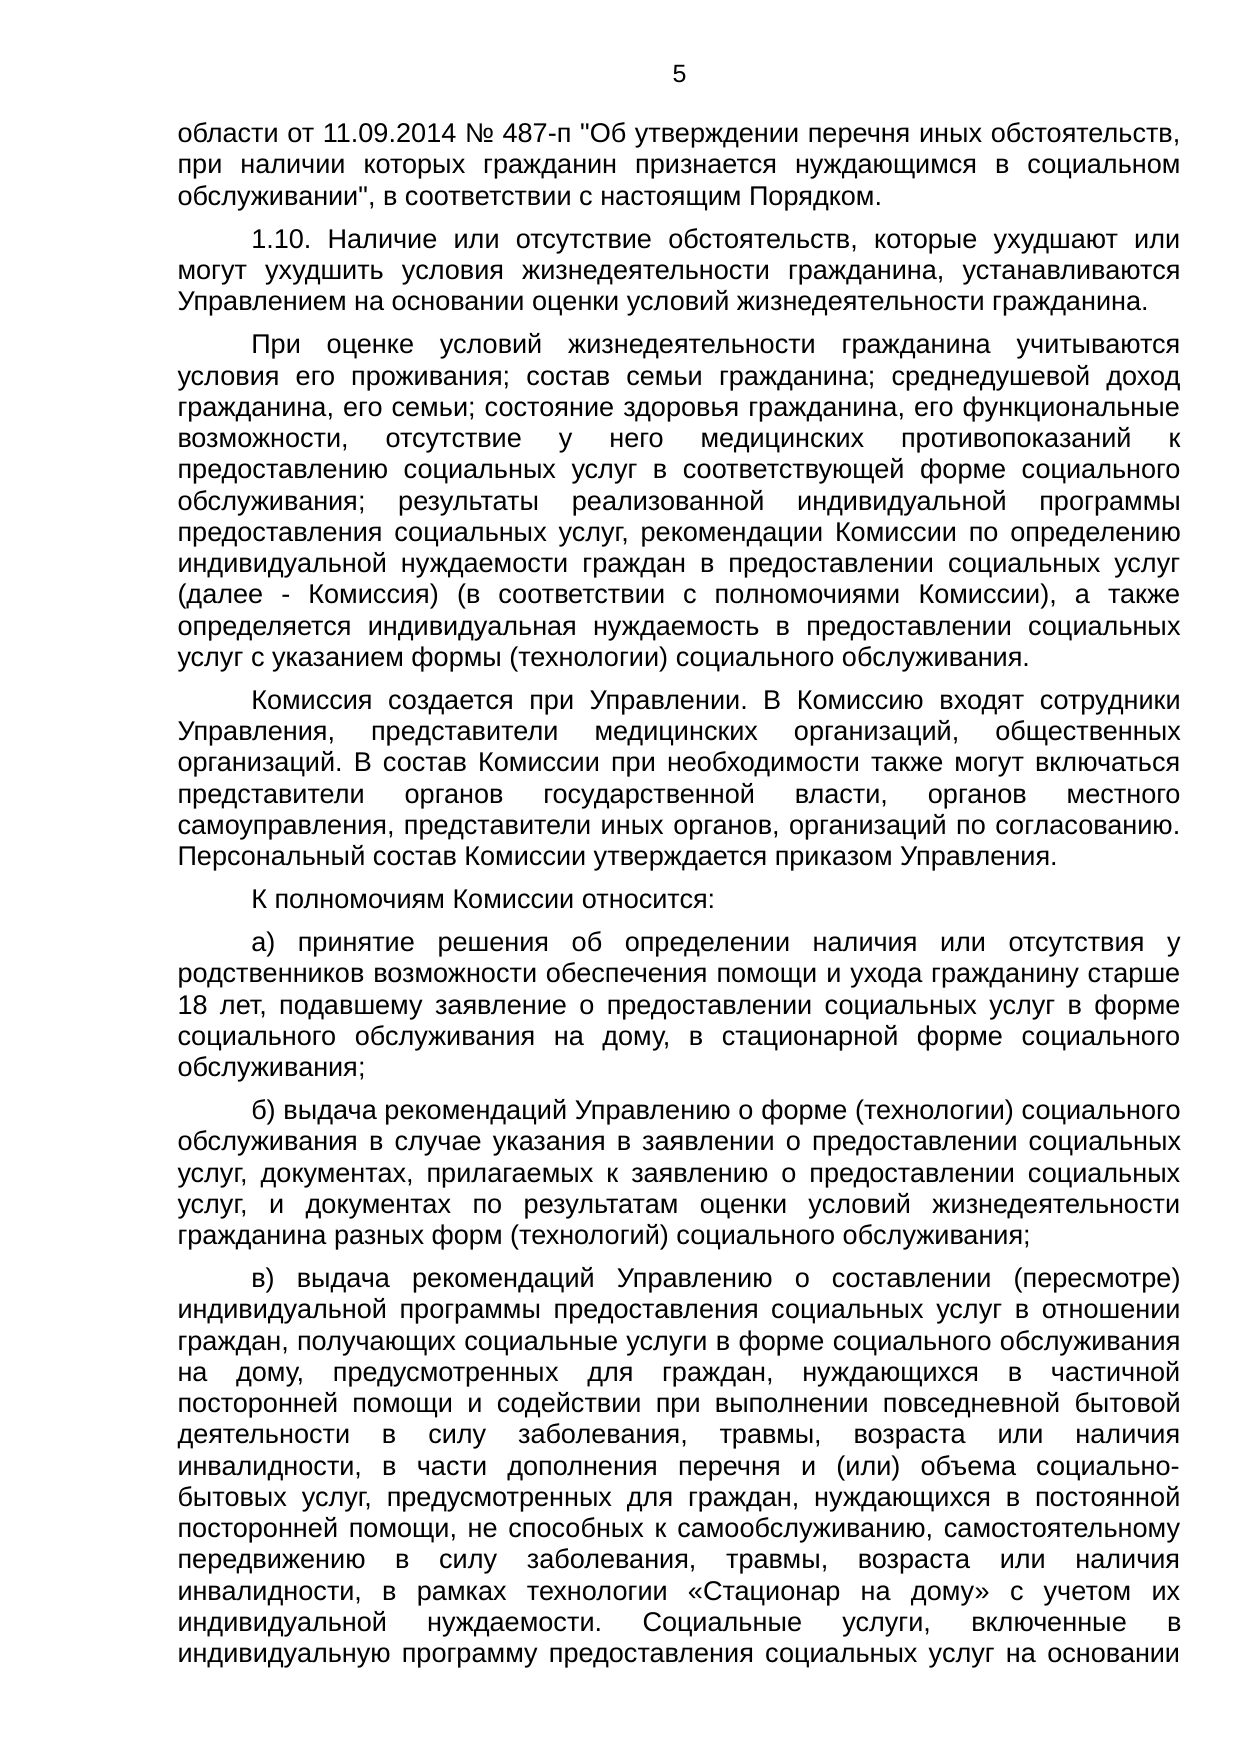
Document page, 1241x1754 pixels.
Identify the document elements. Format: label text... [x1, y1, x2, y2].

text области от 11.09.2014 № 487-п "Об утверждении перечня иных обстоятельств, при наличии которых гражданин признается нуждающимся в социальном обслуживании", в соответствии с настоящим Порядком. [177, 117, 1181, 211]
text а) принятие решения об определении наличия или отсутствия у родственников возможности обеспечения помощи и ухода гражданину старше 18 лет, подавшему заявление о предоставлении социальных услуг в форме социального обслуживания на дому, в стационарной форме социального обслуживания; [177, 926, 1181, 1082]
text б) выдача рекомендаций Управлению о форме (технологии) социального обслуживания в случае указания в заявлении о предоставлении социальных услуг, документах, прилагаемых к заявлению о предоставлении социальных услуг, и документах по результатам оценки условий жизнедеятельности гражданина разных форм (технологий) социального обслуживания; [177, 1094, 1181, 1250]
text в) выдача рекомендаций Управлению о составлении (пересмотре) индивидуальной программы предоставления социальных услуг в отношении граждан, получающих социальные услуги в форме социального обслуживания на дому, предусмотренных для граждан, нуждающихся в частичной посторонней помощи и содействии при выполнении повседневной бытовой деятельности в силу заболевания, травмы, возраста или наличия инвалидности, в части дополнения перечня и (или) объема социально-бытовых услуг, предусмотренных для граждан, нуждающихся в постоянной посторонней помощи, не способных к самообслуживанию, самостоятельному передвижению в силу заболевания, травмы, возраста или наличия инвалидности, в рамках технологии «Стационар на дому» с учетом их индивидуальной нуждаемости. Социальные услуги, включенные в индивидуальную программу предоставления социальных услуг на основании [177, 1262, 1181, 1668]
text Комиссия создается при Управлении. В Комиссию входят сотрудники Управления, представители медицинских организаций, общественных организаций. В состав Комиссии при необходимости также могут включаться представители органов государственной власти, органов местного самоуправления, представители иных органов, организаций по согласованию. Персональный состав Комиссии утверждается приказом Управления. [177, 684, 1181, 871]
text При оценке условий жизнедеятельности гражданина учитываются условия его проживания; состав семьи гражданина; среднедушевой доход гражданина, его семьи; состояние здоровья гражданина, его функциональные возможности, отсутствие у него медицинских противопоказаний к предоставлению социальных услуг в соответствующей форме социального обслуживания; результаты реализованной индивидуальной программы предоставления социальных услуг, рекомендации Комиссии по определению индивидуальной нуждаемости граждан в предоставлении социальных услуг (далее - Комиссия) (в соответствии с полномочиями Комиссии), а также определяется индивидуальная нуждаемость в предоставлении социальных услуг с указанием формы (технологии) социального обслуживания. [177, 328, 1181, 672]
text К полномочиям Комиссии относится: [177, 883, 1181, 914]
text 1.10. Наличие или отсутствие обстоятельств, которые ухудшают или могут ухудшить условия жизнедеятельности гражданина, устанавливаются Управлением на основании оценки условий жизнедеятельности гражданина. [177, 223, 1181, 317]
